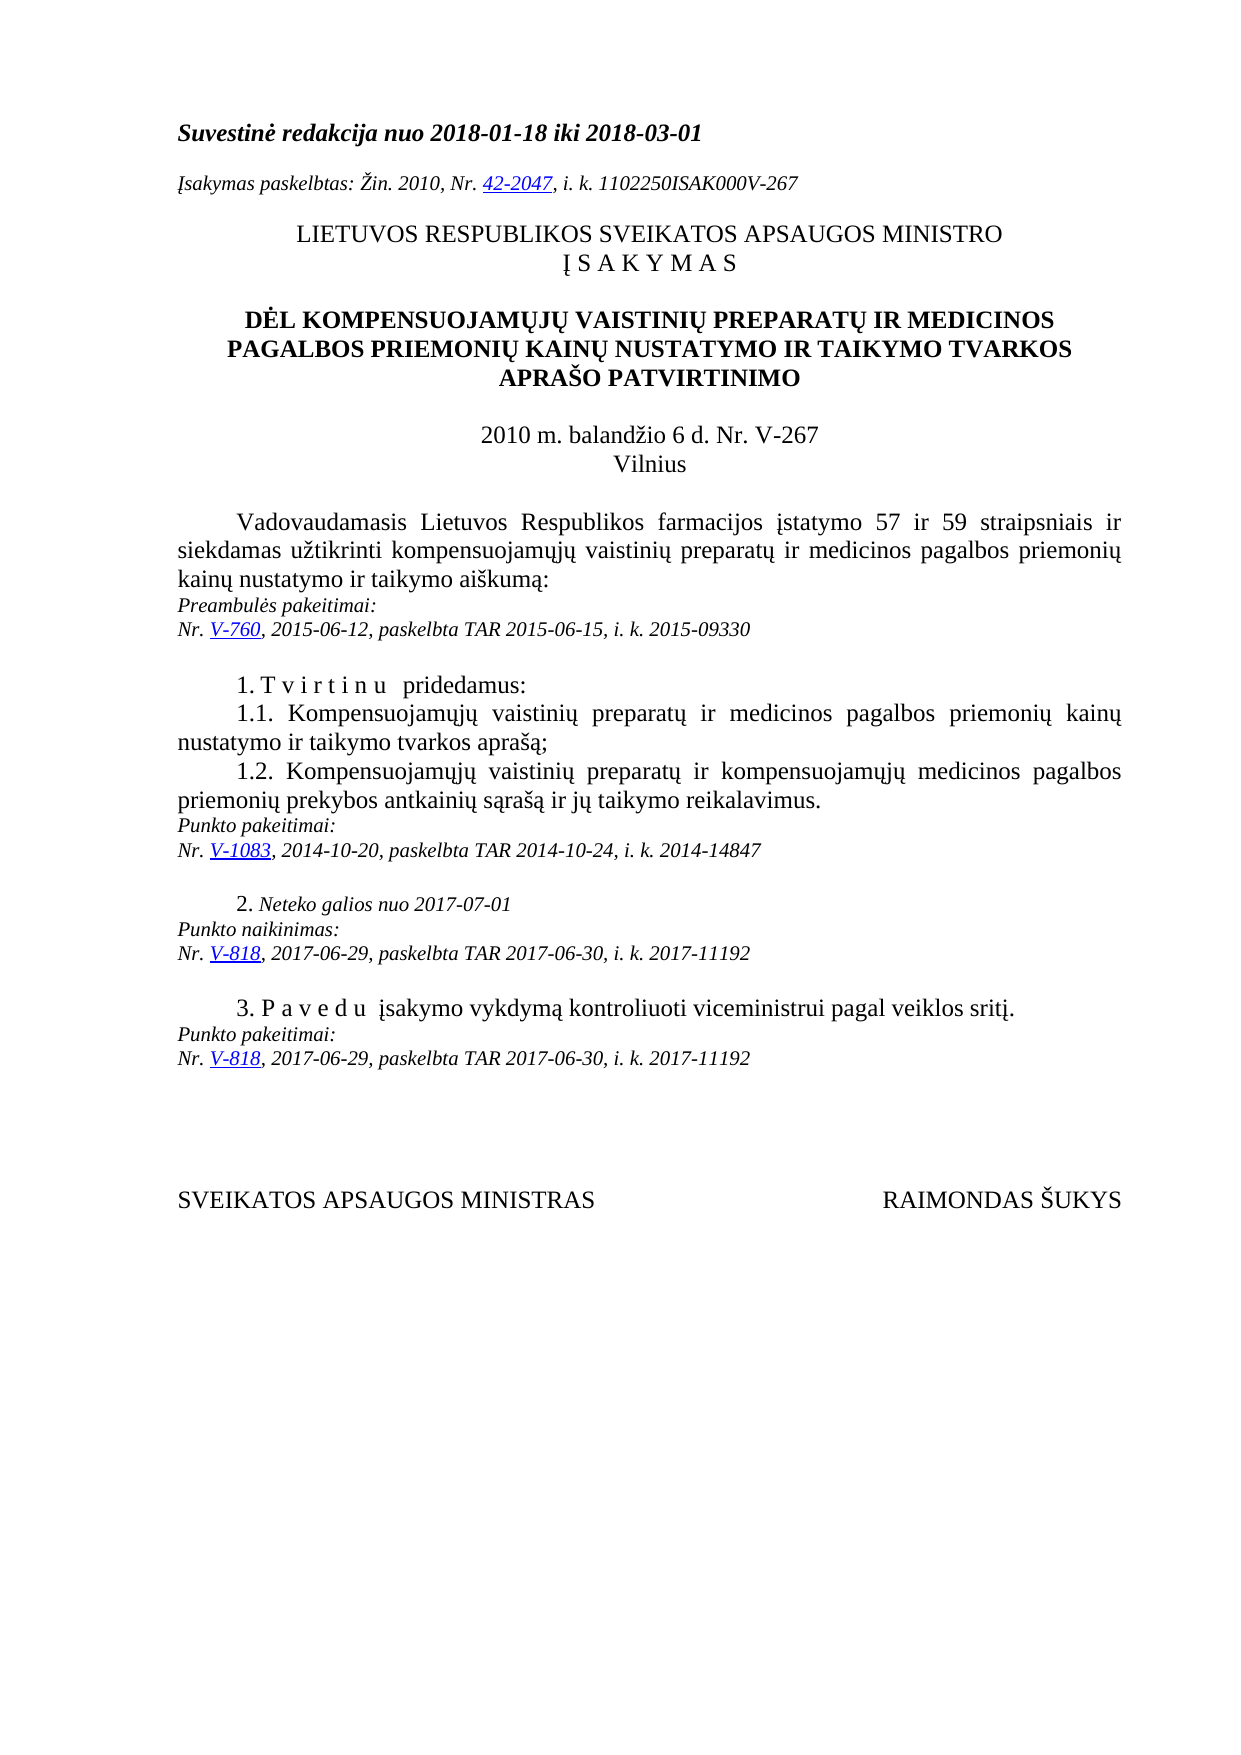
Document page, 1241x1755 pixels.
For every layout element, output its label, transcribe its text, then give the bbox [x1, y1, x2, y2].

text 1.Tvirtinu pridedamus: [177, 670, 1122, 698]
text Įsakymas paskelbtas: Žin. 2010, Nr. 42-2047, i. k. 1102250ISAK000V-267 [177, 171, 1122, 195]
text Punkto naikinimas: [177, 917, 1122, 941]
text Nr. V-760, 2015-06-12, paskelbta TAR 2015-06-15, i. k. 2015-09330 [177, 617, 1122, 641]
text DĖL KOMPENSUOJAMŲJŲ VAISTINIŲ PREPARATŲ IR MEDICINOS PAGALBOS PRIEMONIŲ KAINŲ NUSTATYMO IR TAIKYMO TVARKOS APRAŠO PATVIRTINIMO [177, 305, 1122, 392]
text Nr. V-818, 2017-06-29, paskelbta TAR 2017-06-30, i. k. 2017-11192 [177, 941, 1122, 965]
text 2010 m. balandžio 6 d. Nr. V-267 [177, 420, 1122, 449]
text Preambulės pakeitimai: [177, 593, 1122, 617]
text Punkto pakeitimai: [177, 813, 1122, 837]
text 2. Neteko galios nuo 2017-07-01 [177, 890, 1122, 917]
text Nr. V-1083, 2014-10-20, paskelbta TAR 2014-10-24, i. k. 2014-14847 [177, 837, 1122, 862]
text SVEIKATOS APSAUGOS MINISTRAS RAIMONDAS ŠUKYS [177, 1185, 1122, 1214]
text ĮSAKYMAS [177, 248, 1122, 277]
text Punkto pakeitimai: [177, 1022, 1122, 1046]
text 1.2. Kompensuojamųjų vaistinių preparatų ir kompensuojamųjų medicinos pagalbos priemonių prekybos antkainių sąrašą ir jų taikymo reikalavimus. [177, 756, 1122, 813]
text 3. P a v e d u įsakymo vykdymą kontroliuoti viceministrui pagal veiklos sritį. [177, 993, 1122, 1022]
text Suvestinė redakcija nuo 2018-01-18 iki 2018-03-01 [177, 118, 1122, 147]
text Vilnius [177, 449, 1122, 478]
text LIETUVOS RESPUBLIKOS SVEIKATOS APSAUGOS MINISTRO [177, 219, 1122, 248]
text Nr. V-818, 2017-06-29, paskelbta TAR 2017-06-30, i. k. 2017-11192 [177, 1046, 1122, 1070]
text 1.1. Kompensuojamųjų vaistinių preparatų ir medicinos pagalbos priemonių kainų nustatymo ir taikymo tvarkos aprašą; [177, 698, 1122, 756]
text Vadovaudamasis Lietuvos Respublikos farmacijos įstatymo 57 ir 59 straipsniais ir siekdamas užtikrinti kompensuojamųjų vaistinių preparatų ir medicinos pagalbos priemonių kainų nustatymo ir taikymo aiškumą: [177, 507, 1122, 593]
